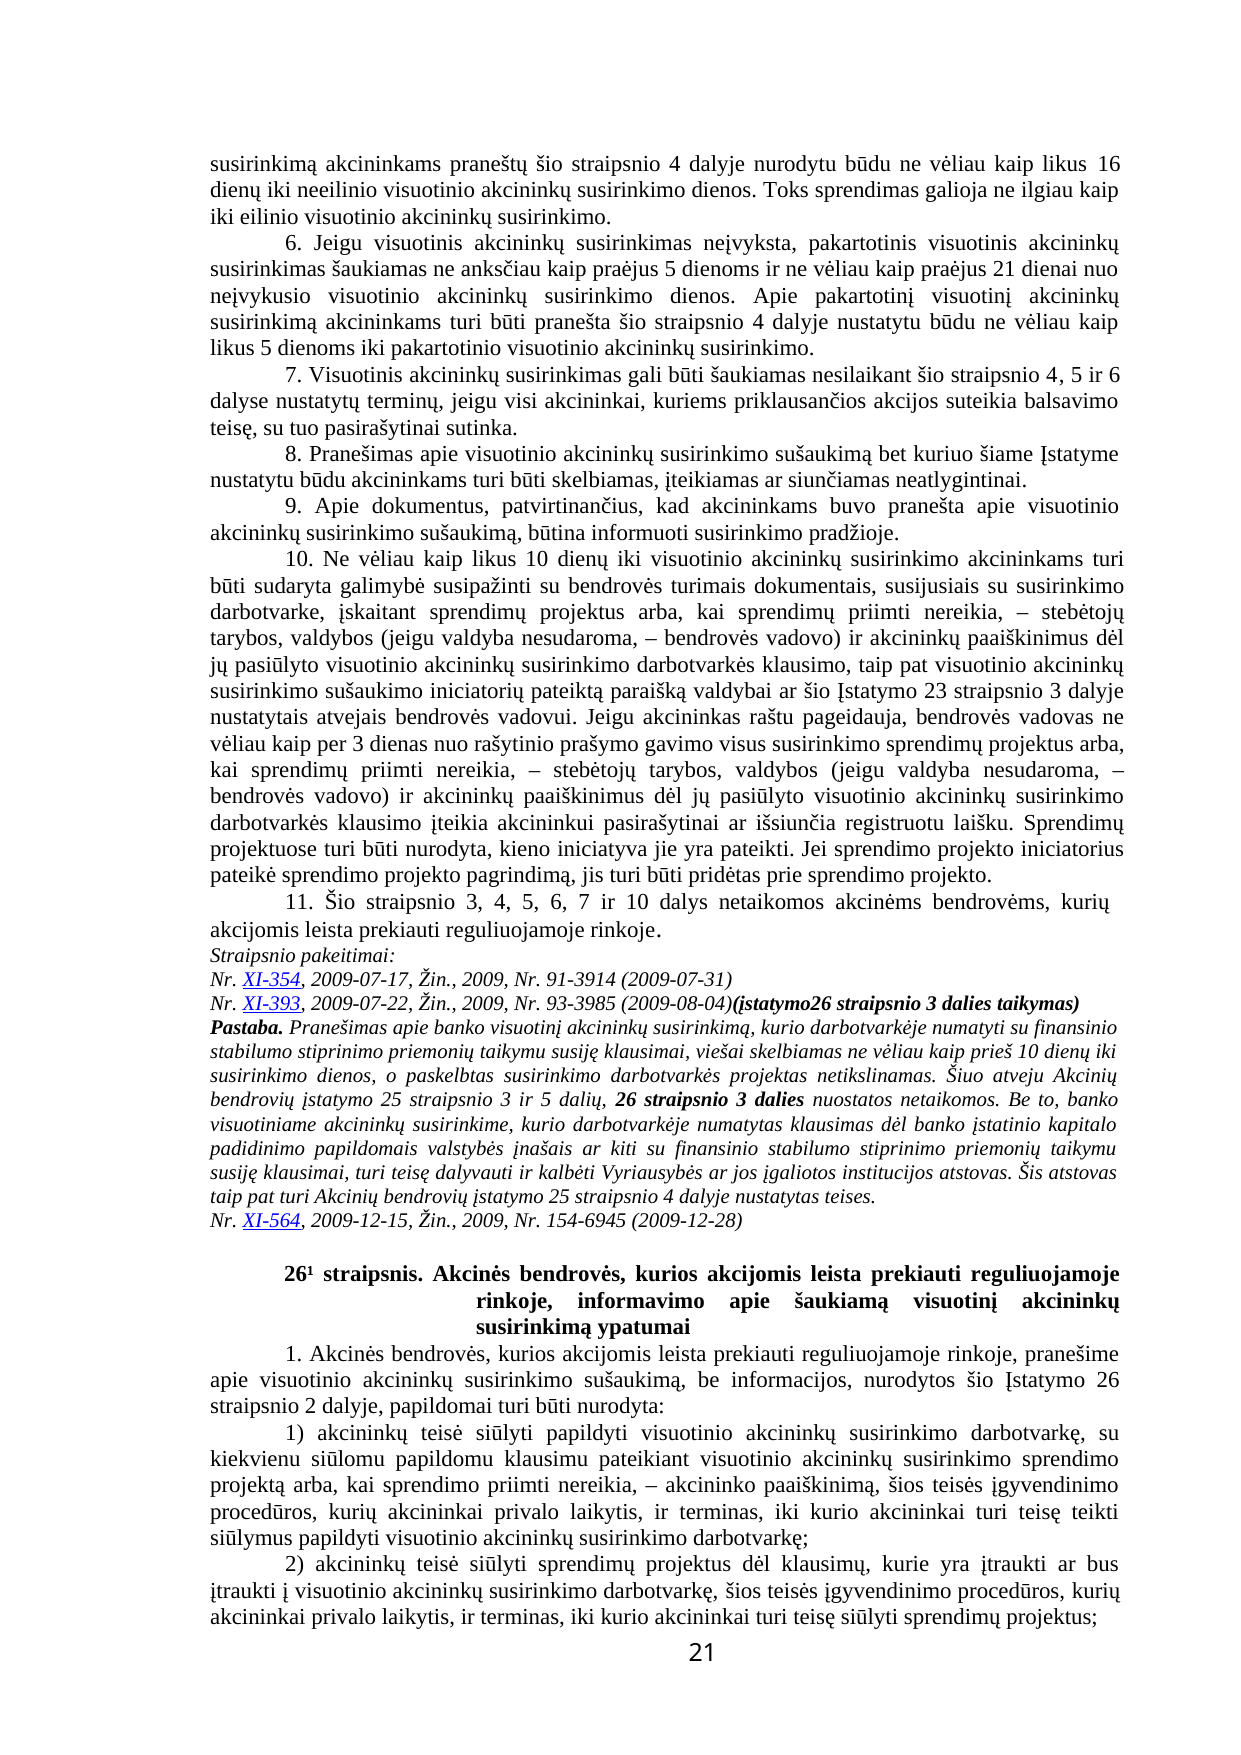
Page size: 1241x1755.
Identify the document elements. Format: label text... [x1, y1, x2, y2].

text susirinkimą akcininkams praneštų šio straipsnio 4 dalyje nurodytu būdu ne vėliau kaip likus 16 dienų iki neeilinio visuotinio akcininkų susirinkimo dienos. Toks sprendimas galioja ne ilgiau kaip iki eilinio visuotinio akcininkų susirinkimo. [210, 150, 1120, 229]
text 6. Jeigu visuotinis akcininkų susirinkimas neįvyksta, pakartotinis visuotinis akcininkų susirinkimas šaukiamas ne anksčiau kaip praėjus 5 dienoms ir ne vėliau kaip praėjus 21 dienai nuo neįvykusio visuotinio akcininkų susirinkimo dienos. Apie pakartotinį visuotinį akcininkų susirinkimą akcininkams turi būti pranešta šio straipsnio 4 dalyje nustatytu būdu ne vėliau kaip likus 5 dienoms iki pakartotinio visuotinio akcininkų susirinkimo. [210, 229, 1120, 361]
text Nr. XI-354, 2009-07-17, Žin., 2009, Nr. 91-3914 (2009-07-31) [210, 967, 1120, 991]
text Pastaba. Pranešimas apie banko visuotinį akcininkų susirinkimą, kurio darbotvarkėje numatyti su finansinio stabilumo stiprinimo priemonių taikymu susiję klausimai, viešai skelbiamas ne vėliau kaip prieš 10 dienų iki susirinkimo dienos, o paskelbtas susirinkimo darbotvarkės projektas netikslinamas. Šiuo atveju Akcinių bendrovių įstatymo 25 straipsnio 3 ir 5 dalių, 26 straipsnio 3 dalies nuostatos netaikomos. Be to, banko visuotiniame akcininkų susirinkime, kurio darbotvarkėje numatytas klausimas dėl banko įstatinio kapitalo padidinimo papildomais valstybės įnašais ar kiti su finansinio stabilumo stiprinimo priemonių taikymu susiję klausimai, turi teisę dalyvauti ir kalbėti Vyriausybės ar jos įgaliotos institucijos atstovas. Šis atstovas taip pat turi Akcinių bendrovių įstatymo 25 straipsnio 4 dalyje nustatytas teises. [210, 1015, 1120, 1208]
text Nr. XI-393, 2009-07-22, Žin., 2009, Nr. 93-3985 (2009-08-04)(įstatymo26 straipsnio 3 dalies taikymas) [210, 991, 1120, 1015]
text 1) akcininkų teisė siūlyti papildyti visuotinio akcininkų susirinkimo darbotvarkę, su kiekvienu siūlomu papildomu klausimu pateikiant visuotinio akcininkų susirinkimo sprendimo projektą arba, kai sprendimo priimti nereikia, – akcininko paaiškinimą, šios teisės įgyvendinimo procedūros, kurių akcininkai privalo laikytis, ir terminas, iki kurio akcininkai turi teisę teikti siūlymus papildyti visuotinio akcininkų susirinkimo darbotvarkę; [210, 1419, 1120, 1550]
text 1. Akcinės bendrovės, kurios akcijomis leista prekiauti reguliuojamoje rinkoje, pranešime apie visuotinio akcininkų susirinkimo sušaukimą, be informacijos, nurodytos šio Įstatymo 26 straipsnio 2 dalyje, papildomai turi būti nurodyta: [210, 1339, 1120, 1419]
text Nr. XI-564, 2009-12-15, Žin., 2009, Nr. 154-6945 (2009-12-28) [210, 1208, 1120, 1232]
text 10. Ne vėliau kaip likus 10 dienų iki visuotinio akcininkų susirinkimo akcininkams turi būti sudaryta galimybė susipažinti su bendrovės turimais dokumentais, susijusiais su susirinkimo darbotvarke, įskaitant sprendimų projektus arba, kai sprendimų priimti nereikia, – stebėtojų tarybos, valdybos (jeigu valdyba nesudaroma, – bendrovės vadovo) ir akcininkų paaiškinimus dėl jų pasiūlyto visuotinio akcininkų susirinkimo darbotvarkės klausimo, taip pat visuotinio akcininkų susirinkimo sušaukimo iniciatorių pateiktą paraišką valdybai ar šio Įstatymo 23 straipsnio 3 dalyje nustatytais atvejais bendrovės vadovui. Jeigu akcininkas raštu pageidauja, bendrovės vadovas ne vėliau kaip per 3 dienas nuo rašytinio prašymo gavimo visus susirinkimo sprendimų projektus arba, kai sprendimų priimti nereikia, – stebėtojų tarybos, valdybos (jeigu valdyba nesudaroma, – bendrovės vadovo) ir akcininkų paaiškinimus dėl jų pasiūlyto visuotinio akcininkų susirinkimo darbotvarkės klausimo įteikia akcininkui pasirašytinai ar išsiunčia registruotu laišku. Sprendimų projektuose turi būti nurodyta, kieno iniciatyva jie yra pateikti. Jei sprendimo projekto iniciatorius pateikė sprendimo projekto pagrindimą, jis turi būti pridėtas prie sprendimo projekto. [210, 545, 1126, 888]
text 26¹ straipsnis. Akcinės bendrovės, kurios akcijomis leista prekiauti reguliuojamoje rinkoje, informavimo apie šaukiamą visuotinį akcininkų susirinkimą ypatumai [284, 1261, 1120, 1339]
text 11. Šio straipsnio 3, 4, 5, 6, 7 ir 10 dalys netaikomos akcinėms bendrovėms, kurių akcijomis leista prekiauti reguliuojamoje rinkoje. [210, 888, 1111, 943]
text Straipsnio pakeitimai: [210, 943, 1120, 967]
text 2) akcininkų teisė siūlyti sprendimų projektus dėl klausimų, kurie yra įtraukti ar bus įtraukti į visuotinio akcininkų susirinkimo darbotvarkę, šios teisės įgyvendinimo procedūros, kurių akcininkai privalo laikytis, ir terminas, iki kurio akcininkai turi teisę siūlyti sprendimų projektus; [210, 1550, 1120, 1629]
text 8. Pranešimas apie visuotinio akcininkų susirinkimo sušaukimą bet kuriuo šiame Įstatyme nustatytu būdu akcininkams turi būti skelbiamas, įteikiamas ar siunčiamas neatlygintinai. [210, 440, 1120, 493]
text 7. Visuotinis akcininkų susirinkimas gali būti šaukiamas nesilaikant šio straipsnio 4, 5 ir 6 dalyse nustatytų terminų, jeigu visi akcininkai, kuriems priklausančios akcijos suteikia balsavimo teisę, su tuo pasirašytinai sutinka. [210, 361, 1120, 440]
text 9. Apie dokumentus, patvirtinančius, kad akcininkams buvo pranešta apie visuotinio akcininkų susirinkimo sušaukimą, būtina informuoti susirinkimo pradžioje. [210, 493, 1120, 545]
